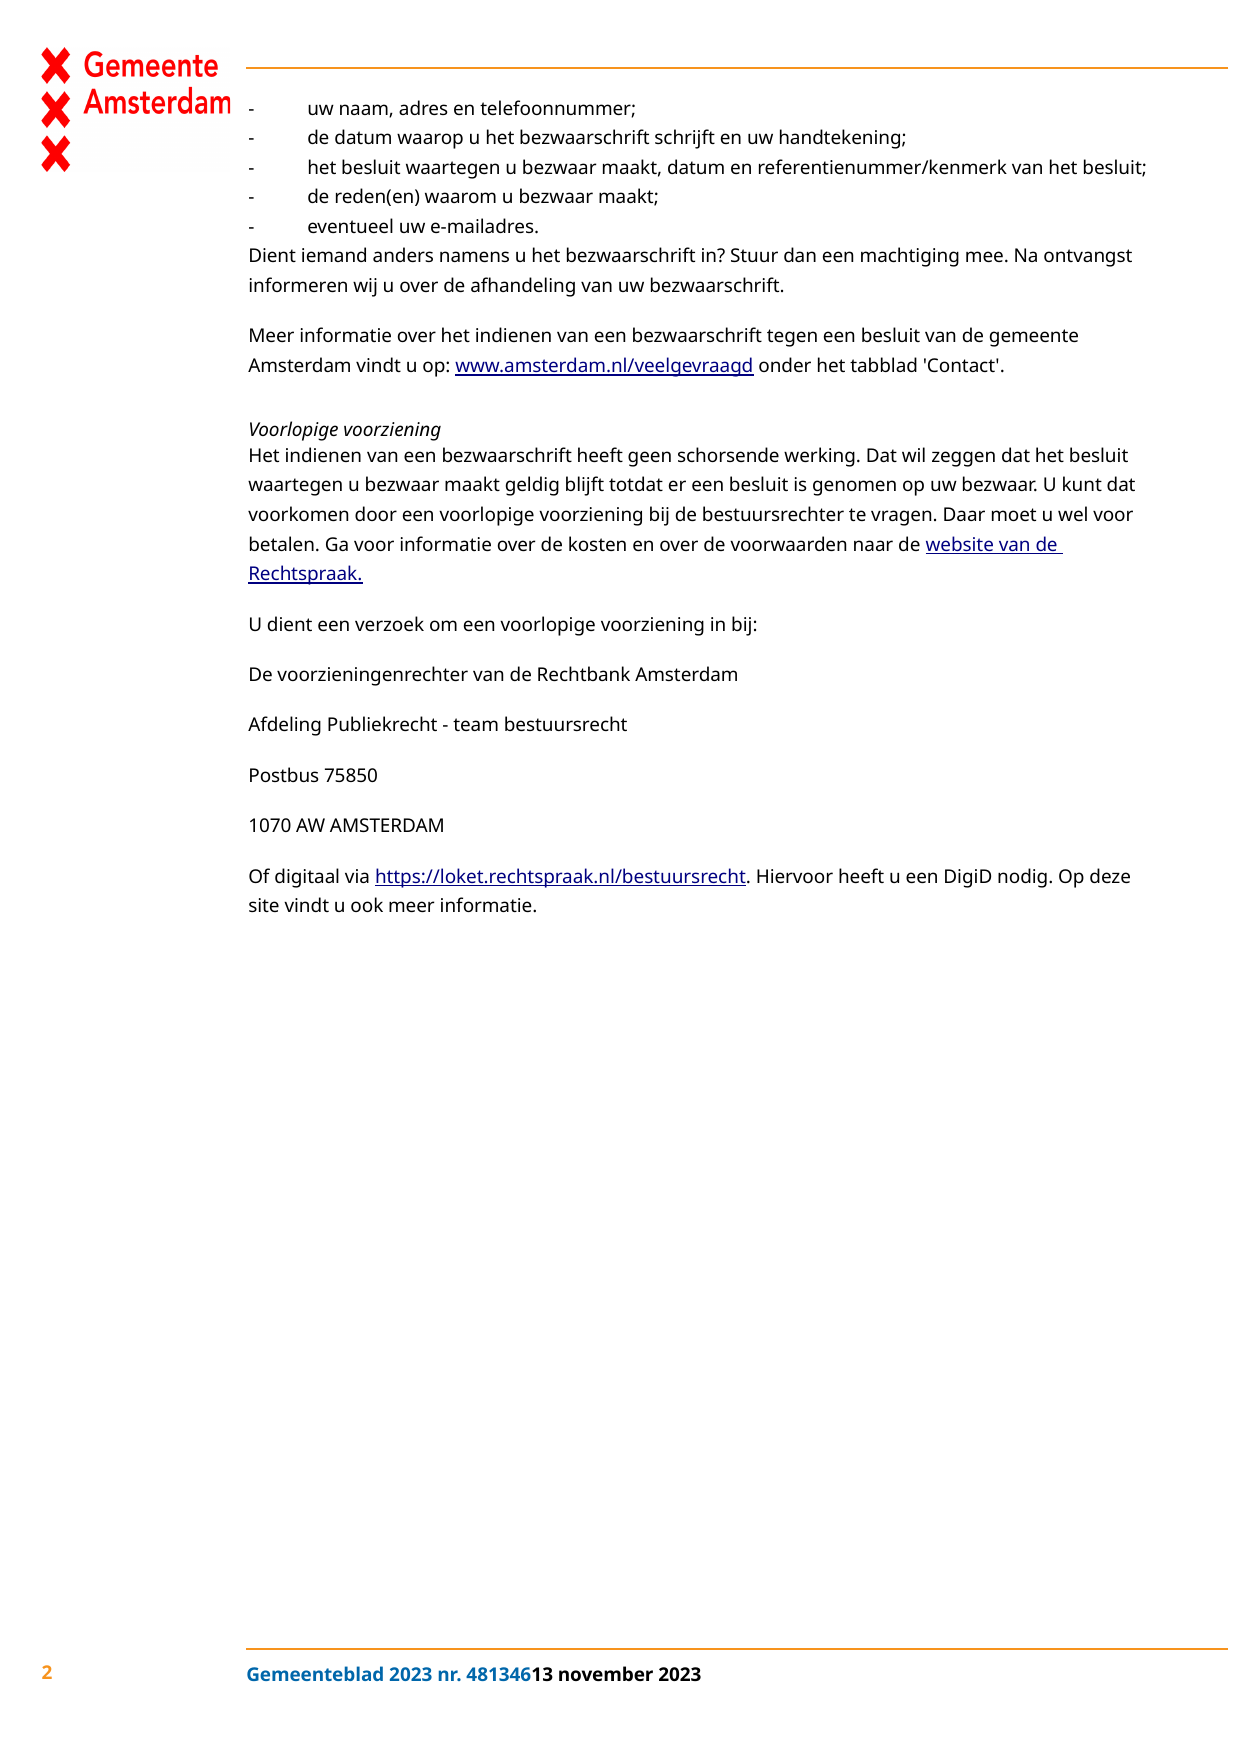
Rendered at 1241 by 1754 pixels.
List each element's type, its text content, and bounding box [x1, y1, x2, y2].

text U dient een verzoek om een voorlopige voorziening in bij: [248, 611, 1152, 636]
text Of digitaal via https://loket.rechtspraak.nl/bestuursrecht. Hiervoor heeft u een DigiD nodig. Op deze site vindt u ook meer informatie. [248, 863, 1152, 918]
text Postbus 75850 [248, 762, 1152, 788]
list uw naam, adres en telefoonnummer; [248, 95, 1152, 121]
text Voorlopige voorziening [248, 416, 1152, 442]
list eventueel uw e-mailadres. [248, 213, 1152, 239]
text De voorzieningenrechter van de Rechtbank Amsterdam [248, 661, 1152, 687]
text Dient iemand anders namens u het bezwaarschrift in? Stuur dan een machtiging mee. Na ontvangst informeren wij u over de afhandeling van uw bezwaarschrift. [248, 243, 1152, 298]
text Meer informatie over het indienen van een bezwaarschrift tegen een besluit van de gemeente Amsterdam vindt u op: www.amsterdam.nl/veelgevraagd onder het tabblad 'Contact'. [248, 323, 1152, 378]
text Afdeling Publiekrecht - team bestuursrecht [248, 712, 1152, 737]
list het besluit waartegen u bezwaar maakt, datum en referentienummer/kenmerk van het besluit; [248, 154, 1152, 180]
list de datum waarop u het bezwaarschrift schrijft en uw handtekening; [248, 124, 1152, 150]
text Het indienen van een bezwaarschrift heeft geen schorsende werking. Dat wil zeggen dat het besluit waartegen u bezwaar maakt geldig blijft totdat er een besluit is genomen op uw bezwaar. U kunt dat voorkomen door een voorlopige voorziening bij de bestuursrechter te vragen. Daar moet u wel voor betalen. Ga voor informatie over de kosten en over de voorwaarden naar de website van de Rechtspraak. [248, 442, 1152, 586]
list de reden(en) waarom u bezwaar maakt; [248, 183, 1152, 209]
picture [41, 47, 231, 172]
text 1070 AW AMSTERDAM [248, 812, 1152, 838]
